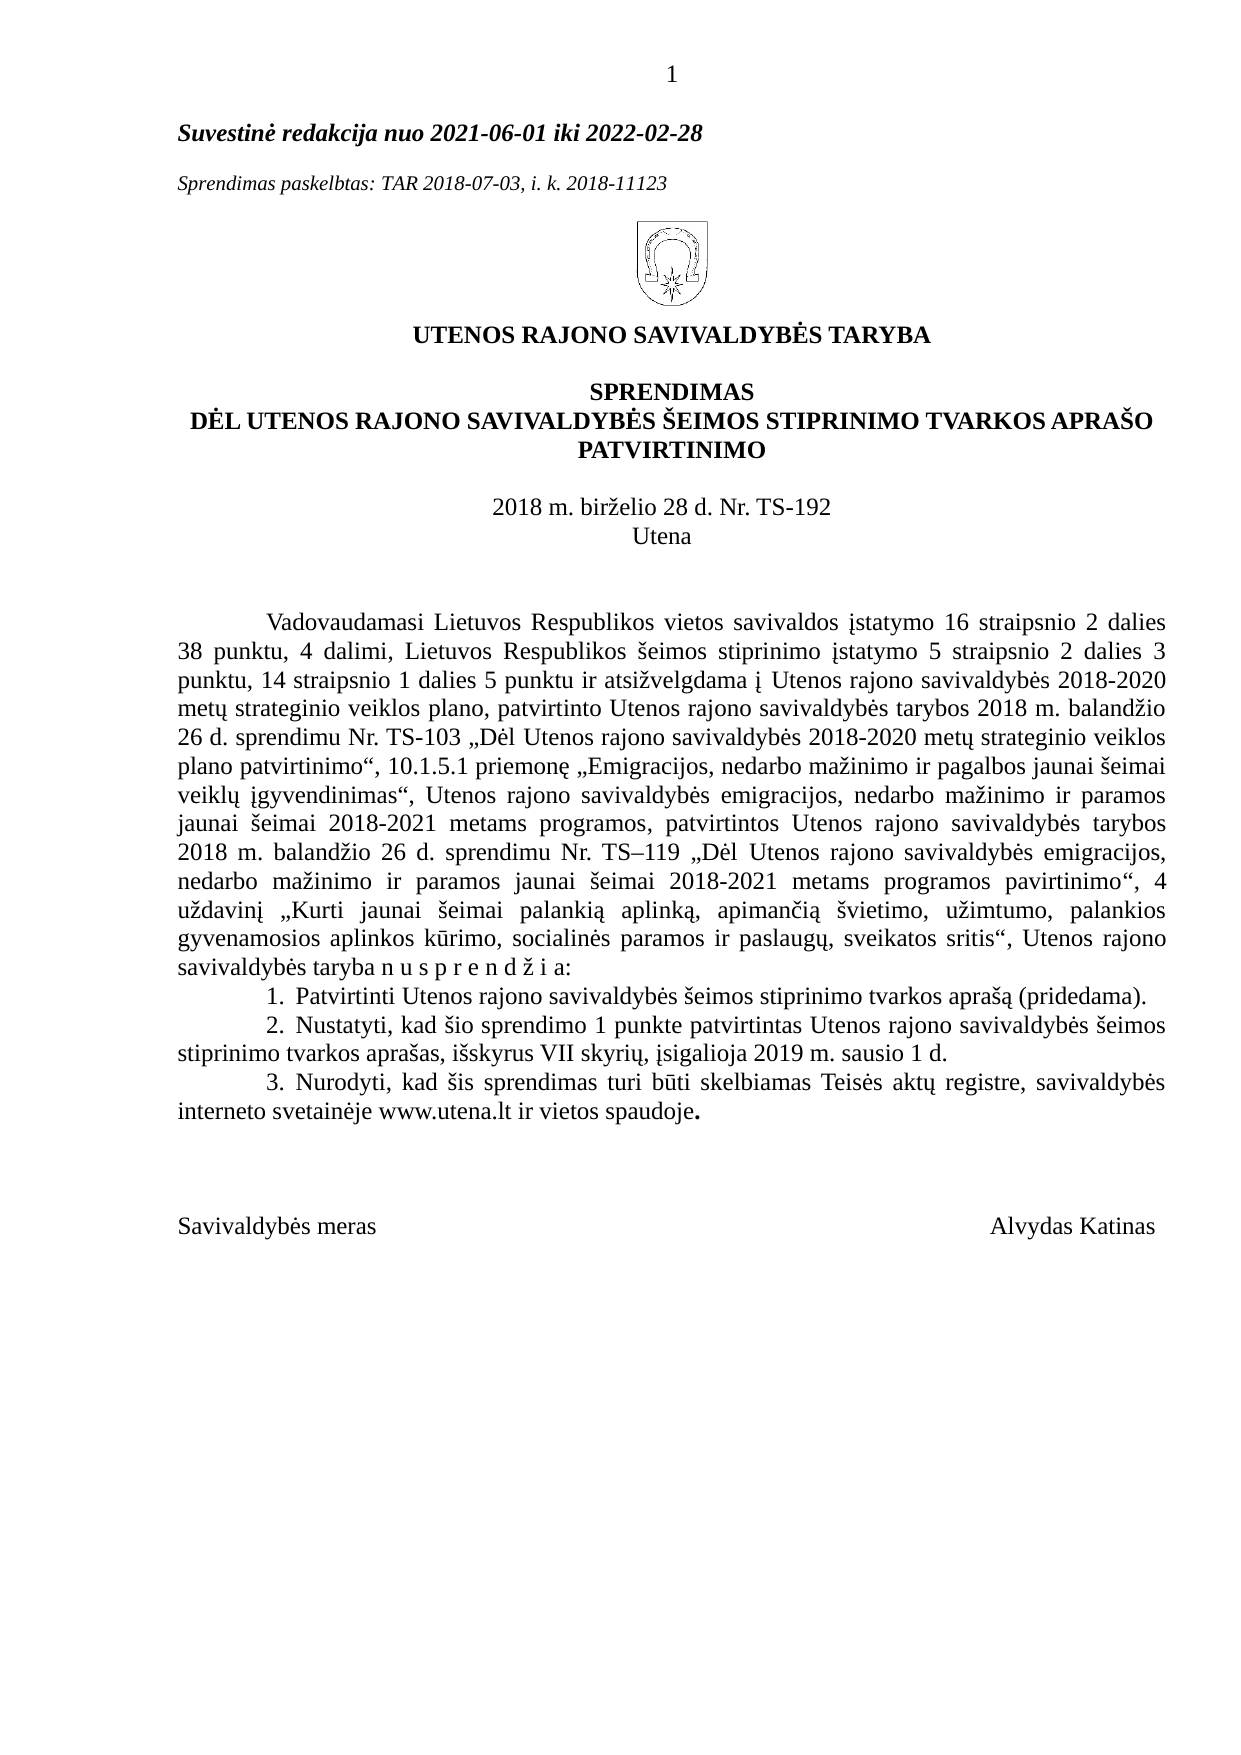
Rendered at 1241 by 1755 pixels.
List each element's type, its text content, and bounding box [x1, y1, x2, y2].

text 1. Patvirtinti Utenos rajono savivaldybės šeimos stiprinimo tvarkos aprašą (pridedama). [177, 981, 1167, 1010]
text Savivaldybės meras Alvydas Katinas [177, 1211, 1181, 1240]
text 3. Nurodyti, kad šis sprendimas turi būti skelbiamas Teisės aktų registre, savivaldybės interneto svetainėje www.utena.lt ir vietos spaudoje. [177, 1067, 1167, 1125]
text Suvestinė redakcija nuo 2021-06-01 iki 2022-02-28 [177, 118, 1167, 147]
text 2018 m. birželio 28 d. Nr. TS-192 [177, 492, 1146, 521]
text Utena [177, 521, 1146, 550]
text Sprendimas paskelbtas: TAR 2018-07-03, i. k. 2018-11123 [177, 171, 1167, 195]
text UTENOS RAJONO SAVIVALDYBĖS TARYBA [177, 320, 1167, 348]
text DĖL UTENOS RAJONO SAVIVALDYBĖS ŠEIMOS STIPRINIMO TVARKOS APRAŠO PATVIRTINIMO [177, 406, 1167, 463]
text 2. Nustatyti, kad šio sprendimo 1 punkte patvirtintas Utenos rajono savivaldybės šeimos stiprinimo tvarkos aprašas, išskyrus VII skyrių, įsigalioja 2019 m. sausio 1 d. [177, 1010, 1167, 1067]
text SPRENDIMAS [177, 377, 1167, 406]
text Vadovaudamasi Lietuvos Respublikos vietos savivaldos įstatymo 16 straipsnio 2 dalies 38 punktu, 4 dalimi, Lietuvos Respublikos šeimos stiprinimo įstatymo 5 straipsnio 2 dalies 3 punktu, 14 straipsnio 1 dalies 5 punktu ir atsižvelgdama į Utenos rajono savivaldybės 2018-2020 metų strateginio veiklos plano, patvirtinto Utenos rajono savivaldybės tarybos 2018 m. balandžio 26 d. sprendimu Nr. TS-103 „Dėl Utenos rajono savivaldybės 2018-2020 metų strateginio veiklos plano patvirtinimo“, 10.1.5.1 priemonę „Emigracijos, nedarbo mažinimo ir pagalbos jaunai šeimai veiklų įgyvendinimas“, Utenos rajono savivaldybės emigracijos, nedarbo mažinimo ir paramos jaunai šeimai 2018-2021 metams programos, patvirtintos Utenos rajono savivaldybės tarybos 2018 m. balandžio 26 d. sprendimu Nr. TS–119 „Dėl Utenos rajono savivaldybės emigracijos, nedarbo mažinimo ir paramos jaunai šeimai 2018-2021 metams programos pavirtinimo“, 4 uždavinį „Kurti jaunai šeimai palankią aplinką, apimančią švietimo, užimtumo, palankios gyvenamosios aplinkos kūrimo, socialinės paramos ir paslaugų, sveikatos sritis“, Utenos rajono savivaldybės taryba nusprendžia: [177, 607, 1167, 981]
